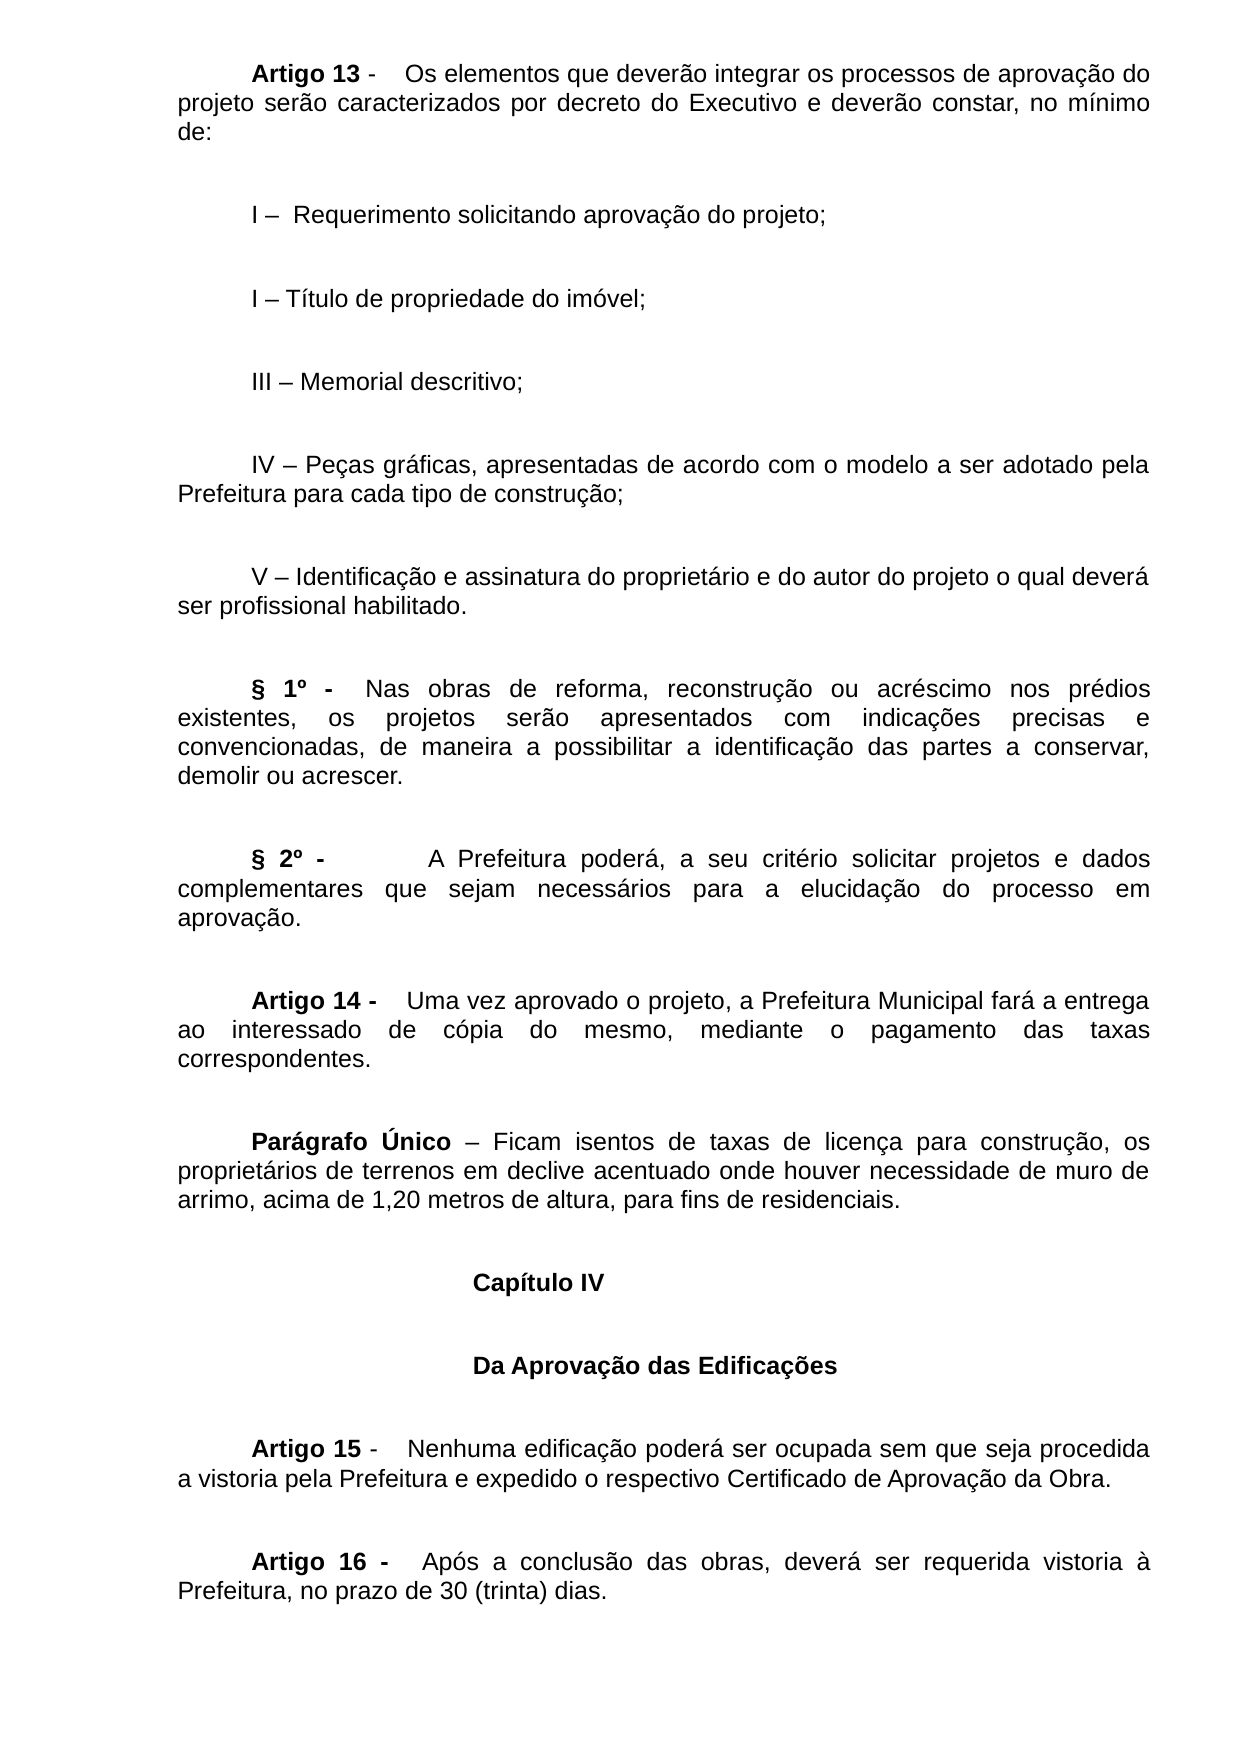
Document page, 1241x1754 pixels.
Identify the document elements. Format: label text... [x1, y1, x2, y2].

text Parágrafo Único – Ficam isentos de taxas de licença para construção, os proprietários de terrenos em declive acentuado onde houver necessidade de muro de arrimo, acima de 1,20 metros de altura, para fins de residenciais. [177, 1127, 1152, 1214]
text V – Identificação e assinatura do proprietário e do autor do projeto o qual deverá ser profissional habilitado. [177, 562, 1152, 620]
text Capítulo IV [177, 1268, 1152, 1297]
text Artigo 13 - Os elementos que deverão integrar os processos de aprovação do projeto serão caracterizados por decreto do Executivo e deverão constar, no mínimo de: [177, 59, 1152, 146]
text Da Aprovação das Edificações [177, 1351, 1152, 1380]
text IV – Peças gráficas, apresentadas de acordo com o modelo a ser adotado pela Prefeitura para cada tipo de construção; [177, 450, 1152, 508]
text I – Requerimento solicitando aprovação do projeto; [177, 200, 1152, 229]
text III – Memorial descritivo; [177, 367, 1152, 396]
text § 1º - Nas obras de reforma, reconstrução ou acréscimo nos prédios existentes, os projetos serão apresentados com indicações precisas e convencionadas, de maneira a possibilitar a identificação das partes a conservar, demolir ou acrescer. [177, 674, 1152, 790]
text I – Título de propriedade do imóvel; [177, 283, 1152, 312]
text Artigo 15 - Nenhuma edificação poderá ser ocupada sem que seja procedida a vistoria pela Prefeitura e expedido o respectivo Certificado de Aprovação da Obra. [177, 1434, 1152, 1492]
text Artigo 16 - Após a conclusão das obras, deverá ser requerida vistoria à Prefeitura, no prazo de 30 (trinta) dias. [177, 1547, 1152, 1605]
text Artigo 14 - Uma vez aprovado o projeto, a Prefeitura Municipal fará a entrega ao interessado de cópia do mesmo, mediante o pagamento das taxas correspondentes. [177, 986, 1152, 1073]
text § 2º - A Prefeitura poderá, a seu critério solicitar projetos e dados complementares que sejam necessários para a elucidação do processo em aprovação. [177, 844, 1152, 932]
